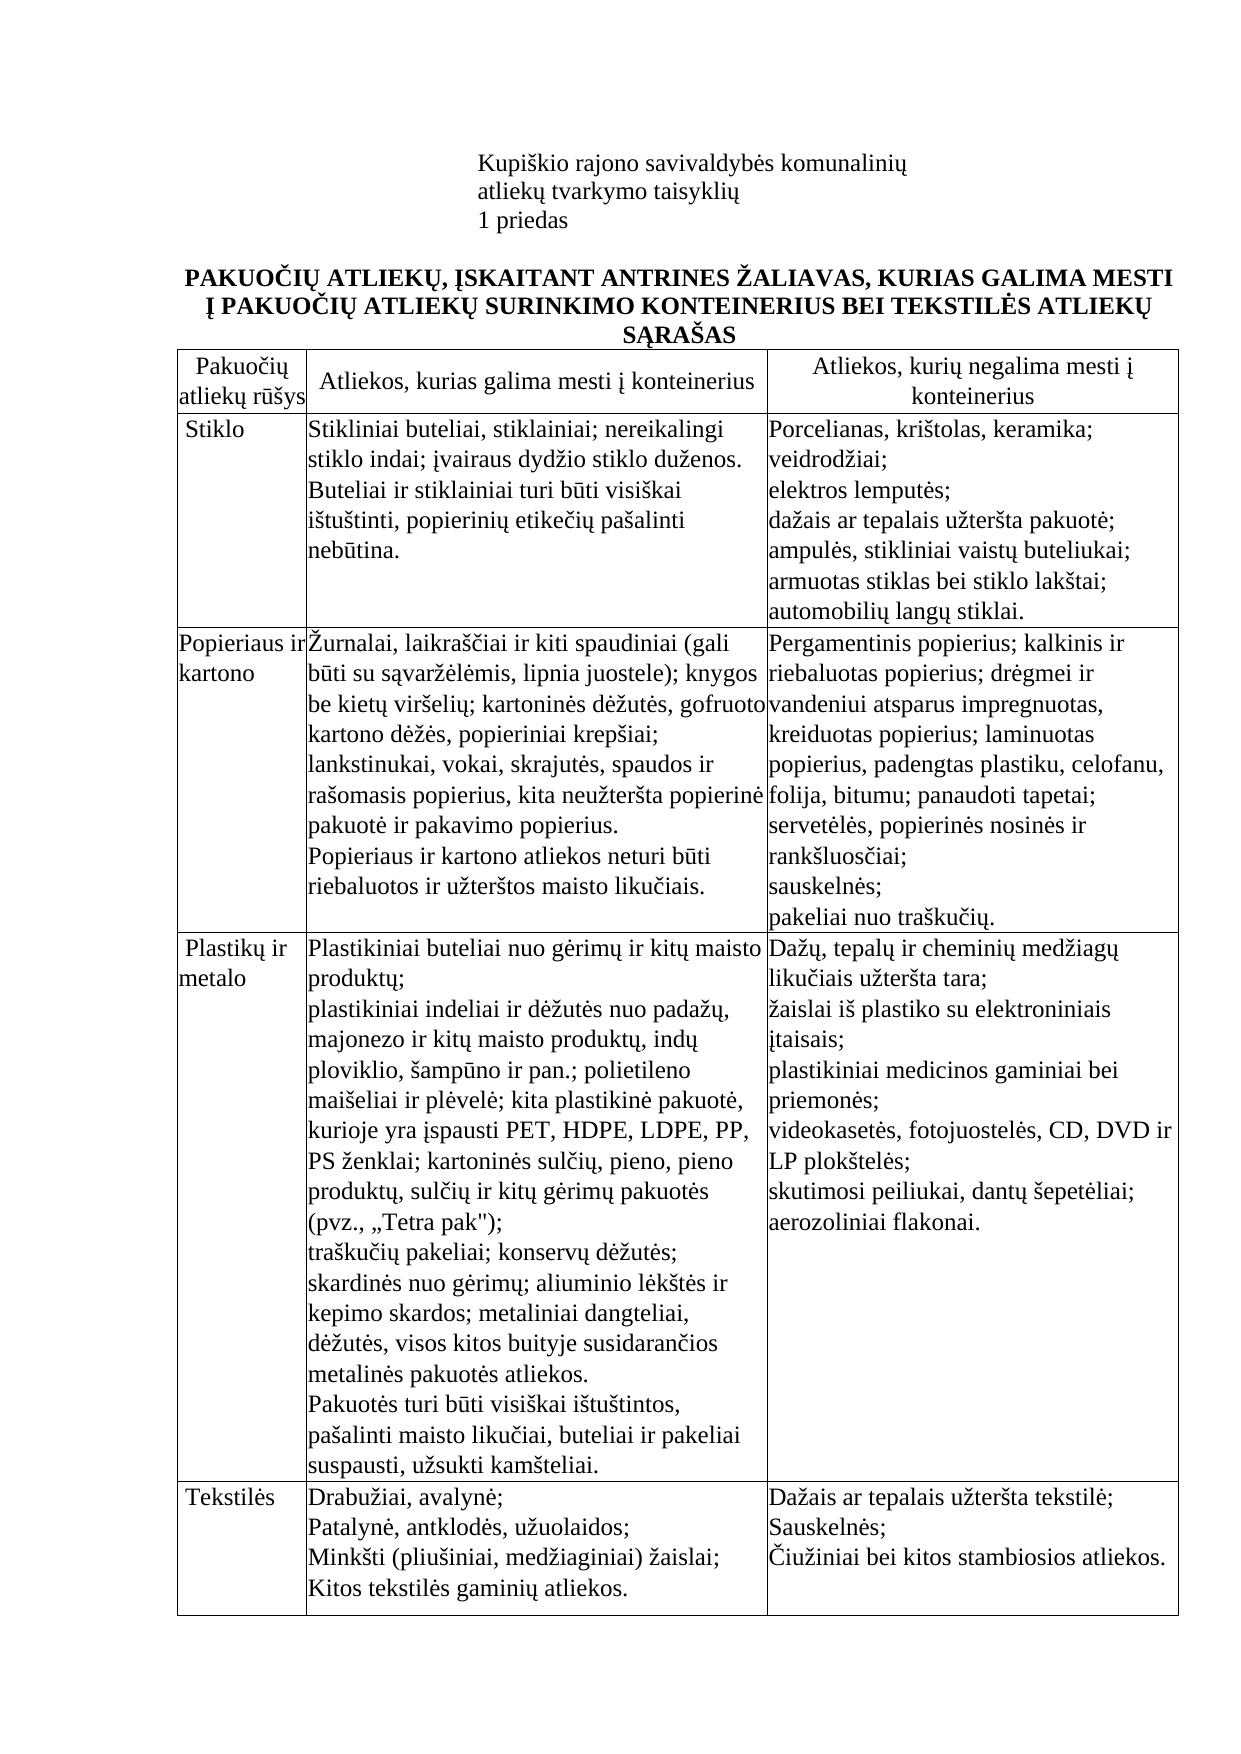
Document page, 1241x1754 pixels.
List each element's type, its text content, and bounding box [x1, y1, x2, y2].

table_header Atliekos, kurias galima mesti į konteinerius [307, 350, 767, 413]
table_cell Dažais ar tepalais užteršta tekstilė; Sauskelnės; Čiužiniai bei kitos stambiosios atliekos. [768, 1482, 1178, 1615]
text PAKUOČIŲ ATLIEKŲ, ĮSKAITANT ANTRINES ŽALIAVAS, KURIAS GALIMA MESTI Į PAKUOČIŲ ATLIEKŲ SURINKIMO KONTEINERIUS BEI TEKSTILĖS ATLIEKŲ SĄRAŠAS [177, 263, 1181, 349]
table_header Atliekos, kurių negalima mesti į konteinerius [768, 350, 1178, 413]
table_cell Pergamentinis popierius; kalkinis ir riebaluotas popierius; drėgmei ir vandeniui atsparus impregnuotas, kreiduotas popierius; laminuotas popierius, padengtas plastiku, celofanu, folija, bitumu; panaudoti tapetai; servetėlės, popierinės nosinės ir rankšluosčiai; sauskelnės; pakeliai nuo traškučių. [768, 628, 1178, 932]
text 1 priedas [177, 205, 1181, 234]
table_cell Stikliniai buteliai, stiklainiai; nereikalingi stiklo indai; įvairaus dydžio stiklo duženos. Buteliai ir stiklainiai turi būti visiškai ištuštinti, popierinių etikečių pašalinti nebūtina. [307, 414, 767, 627]
table_cell Porcelianas, krištolas, keramika; veidrodžiai; elektros lemputės; dažais ar tepalais užteršta pakuotė; ampulės, stikliniai vaistų buteliukai; armuotas stiklas bei stiklo lakštai; automobilių langų stiklai. [768, 414, 1178, 627]
table_cell Dažų, tepalų ir cheminių medžiagų likučiais užteršta tara; žaislai iš plastiko su elektroniniais įtaisais; plastikiniai medicinos gaminiai bei priemonės; videokasetės, fotojuostelės, CD, DVD ir LP plokštelės; skutimosi peiliukai, dantų šepetėliai; aerozoliniai flakonai. [768, 933, 1178, 1481]
table_cell Stiklo [178, 414, 306, 627]
text atliekų tvarkymo taisyklių [177, 176, 1181, 205]
table_cell Plastikų ir metalo [178, 933, 306, 1481]
table_cell Tekstilės [178, 1482, 306, 1615]
text Kupiškio rajono savivaldybės komunalinių [177, 148, 1181, 176]
table_cell Popieriaus ir kartono [178, 628, 306, 932]
table_cell Žurnalai, laikraščiai ir kiti spaudiniai (gali būti su sąvaržėlėmis, lipnia juostele); knygos be kietų viršelių; kartoninės dėžutės, gofruoto kartono dėžės, popieriniai krepšiai; lankstinukai, vokai, skrajutės, spaudos ir rašomasis popierius, kita neužteršta popierinė pakuotė ir pakavimo popierius. Popieriaus ir kartono atliekos neturi būti riebaluotos ir užterštos maisto likučiais. [307, 628, 767, 932]
table_cell Plastikiniai buteliai nuo gėrimų ir kitų maisto produktų; plastikiniai indeliai ir dėžutės nuo padažų, majonezo ir kitų maisto produktų, indų ploviklio, šampūno ir pan.; polietileno maišeliai ir plėvelė; kita plastikinė pakuotė, kurioje yra įspausti PET, HDPE, LDPE, PP, PS ženklai; kartoninės sulčių, pieno, pieno produktų, sulčių ir kitų gėrimų pakuotės (pvz., „Tetra pak"); traškučių pakeliai; konservų dėžutės; skardinės nuo gėrimų; aliuminio lėkštės ir kepimo skardos; metaliniai dangteliai, dėžutės, visos kitos buityje susidarančios metalinės pakuotės atliekos. Pakuotės turi būti visiškai ištuštintos, pašalinti maisto likučiai, buteliai ir pakeliai suspausti, užsukti kamšteliai. [307, 933, 767, 1481]
table_header Pakuočių atliekų rūšys [178, 350, 306, 413]
table_cell Drabužiai, avalynė; Patalynė, antklodės, užuolaidos; Minkšti (pliušiniai, medžiaginiai) žaislai; Kitos tekstilės gaminių atliekos. [307, 1482, 767, 1615]
